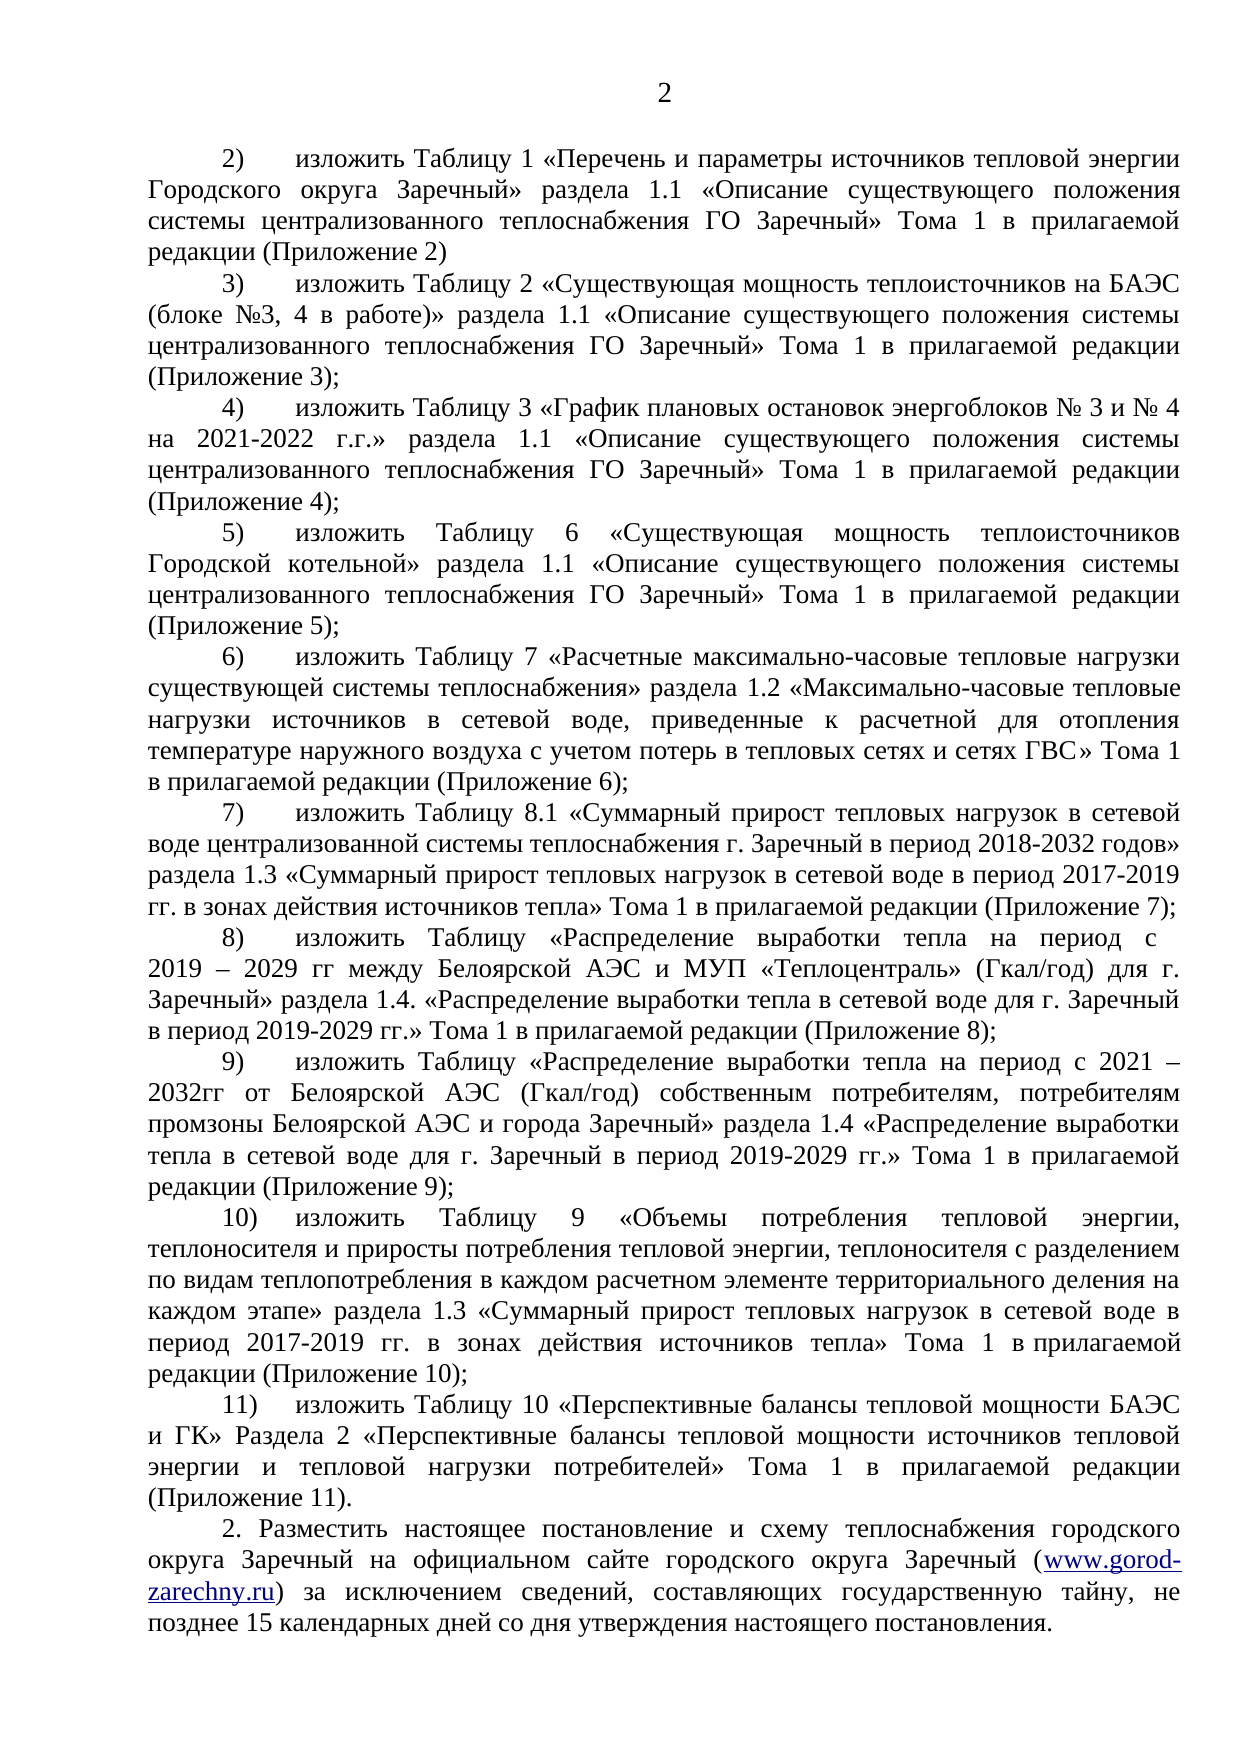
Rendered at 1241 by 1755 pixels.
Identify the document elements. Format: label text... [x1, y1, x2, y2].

list изложить Таблицу 1 «Перечень и параметры источников тепловой энергии Городского округа Заречный» раздела 1.1 «Описание существующего положения системы централизованного теплоснабжения ГО Заречный» Тома 1 в прилагаемой редакции (Приложение 2) [148, 142, 1181, 267]
list изложить Таблицу 7 «Расчетные максимально-часовые тепловые нагрузки существующей системы теплоснабжения» раздела 1.2 «Максимально-часовые тепловые нагрузки источников в сетевой воде, приведенные к расчетной для отопления температуре наружного воздуха с учетом потерь в тепловых сетях и сетях ГВС» Тома 1 в прилагаемой редакции (Приложение 6); [148, 640, 1181, 796]
list изложить Таблицу 8.1 «Суммарный прирост тепловых нагрузок в сетевой воде централизованной системы теплоснабжения г. Заречный в период 2018-2032 годов» раздела 1.3 «Суммарный прирост тепловых нагрузок в сетевой воде в период 2017-2019 гг. в зонах действия источников тепла» Тома 1 в прилагаемой редакции (Приложение 7); [148, 796, 1181, 921]
list изложить Таблицу 3 «График плановых остановок энергоблоков № 3 и № 4 на 2021-2022 г.г.» раздела 1.1 «Описание существующего положения системы централизованного теплоснабжения ГО Заречный» Тома 1 в прилагаемой редакции (Приложение 4); [148, 391, 1181, 516]
list изложить Таблицу 9 «Объемы потребления тепловой энергии, теплоносителя и приросты потребления тепловой энергии, теплоносителя с разделением по видам теплопотребления в каждом расчетном элементе территориального деления на каждом этапе» раздела 1.3 «Суммарный прирост тепловых нагрузок в сетевой воде в период 2017-2019 гг. в зонах действия источников тепла» Тома 1 в прилагаемой редакции (Приложение 10); [148, 1201, 1181, 1388]
text 2. Разместить настоящее постановление и схему теплоснабжения городского округа Заречный на официальном сайте городского округа Заречный (www.gorod-zarechny.ru) за исключением сведений, составляющих государственную тайну, не позднее 15 календарных дней со дня утверждения настоящего постановления. [148, 1512, 1181, 1637]
list изложить Таблицу «Распределение выработки тепла на период с 2019 – 2029 гг между Белоярской АЭС и МУП «Теплоцентраль» (Гкал/год) для г. Заречный» раздела 1.4. «Распределение выработки тепла в сетевой воде для г. Заречный в период 2019-2029 гг.» Тома 1 в прилагаемой редакции (Приложение 8); [148, 921, 1181, 1045]
list изложить Таблицу 10 «Перспективные балансы тепловой мощности БАЭС и ГК» Раздела 2 «Перспективные балансы тепловой мощности источников тепловой энергии и тепловой нагрузки потребителей» Тома 1 в прилагаемой редакции (Приложение 11). [148, 1388, 1181, 1512]
list изложить Таблицу 2 «Существующая мощность теплоисточников на БАЭС (блоке №3, 4 в работе)» раздела 1.1 «Описание существующего положения системы централизованного теплоснабжения ГО Заречный» Тома 1 в прилагаемой редакции (Приложение 3); [148, 267, 1181, 391]
list изложить Таблицу «Распределение выработки тепла на период с 2021 – 2032гг от Белоярской АЭС (Гкал/год) собственным потребителям, потребителям промзоны Белоярской АЭС и города Заречный» раздела 1.4 «Распределение выработки тепла в сетевой воде для г. Заречный в период 2019-2029 гг.» Тома 1 в прилагаемой редакции (Приложение 9); [148, 1045, 1181, 1201]
list изложить Таблицу 6 «Существующая мощность теплоисточников Городской котельной» раздела 1.1 «Описание существующего положения системы централизованного теплоснабжения ГО Заречный» Тома 1 в прилагаемой редакции (Приложение 5); [148, 516, 1181, 640]
